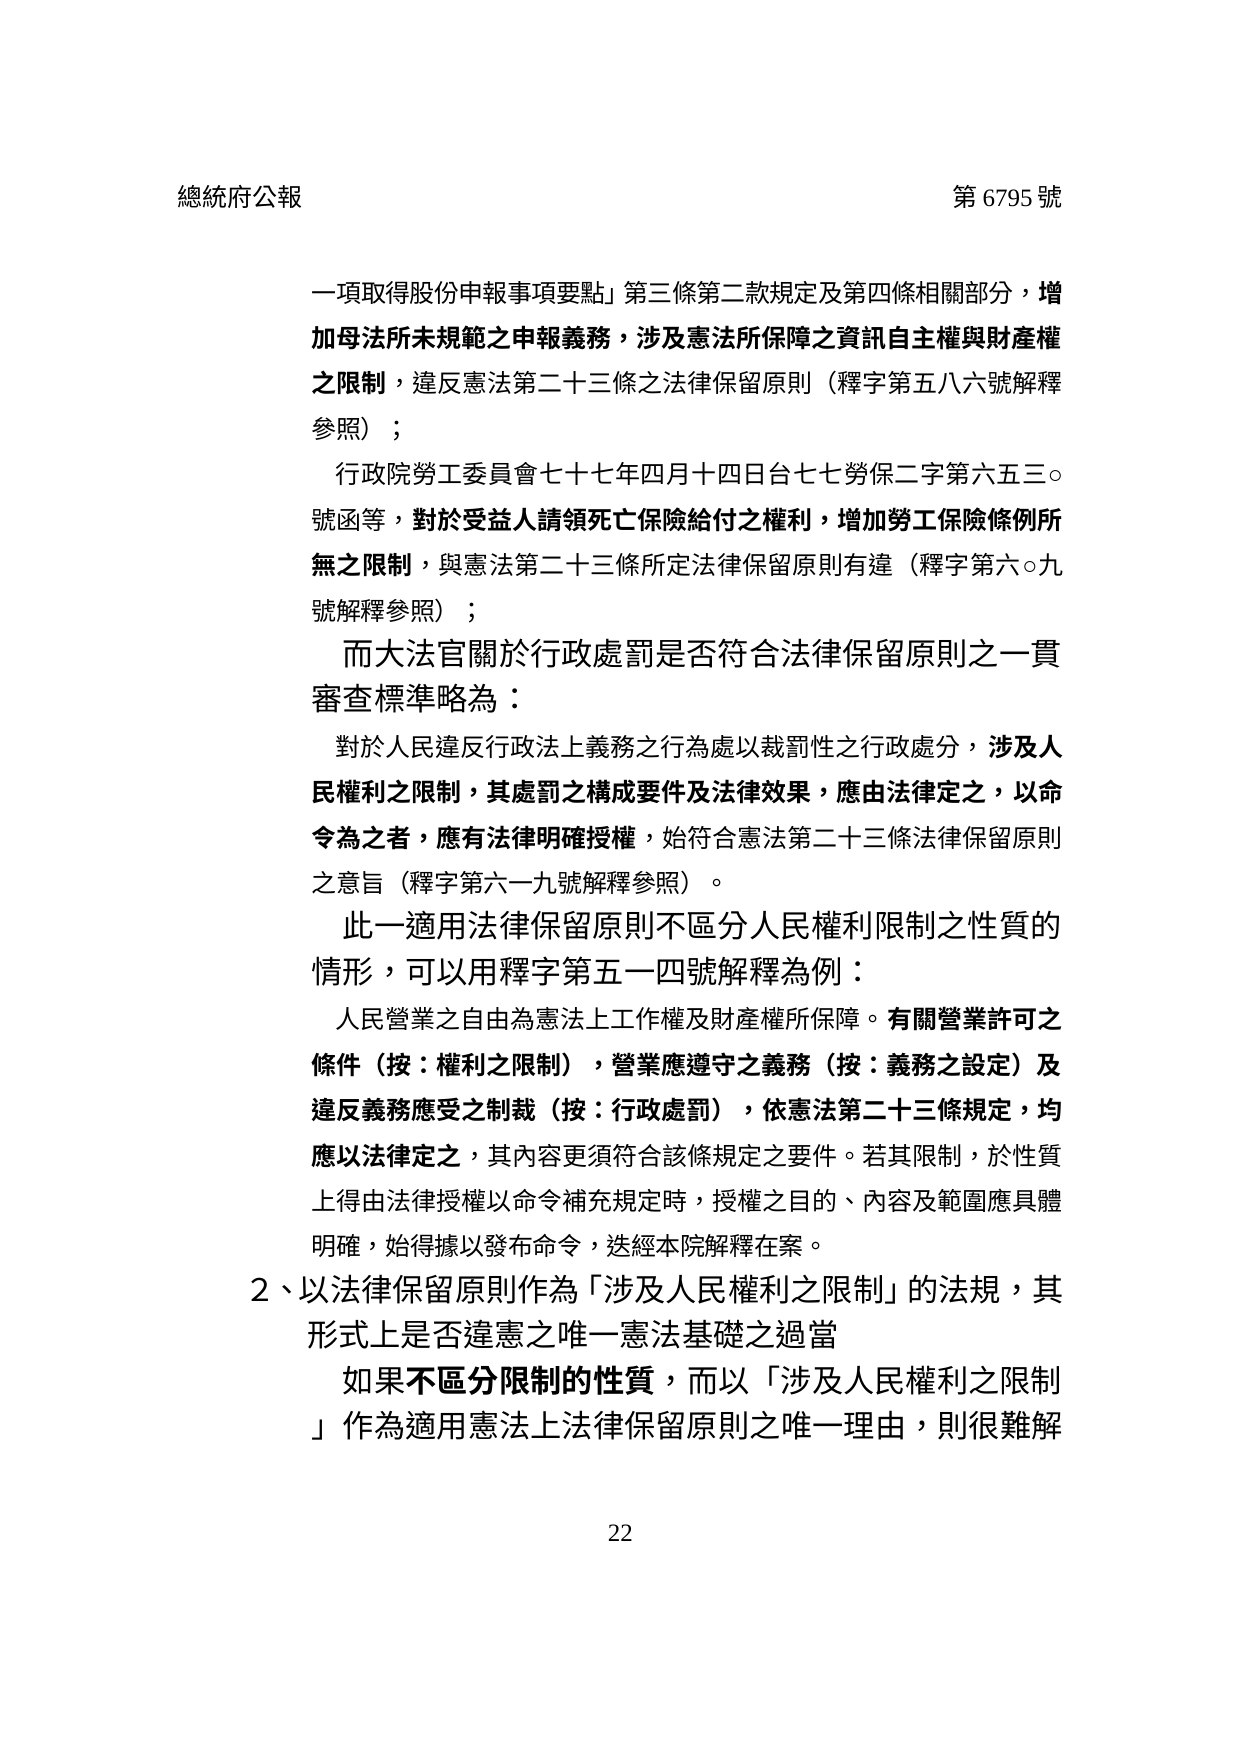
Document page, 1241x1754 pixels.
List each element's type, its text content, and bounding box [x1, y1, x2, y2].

text 行政院勞工委員會七十七年四月十四日台七七勞保二字第六五三○號函等，對於受益人請領死亡保險給付之權利，增加勞工保險條例所無之限制，與憲法第二十三條所定法律保留原則有違（釋字第六○九號解釋參照）； [311, 447, 1063, 629]
text ２、以法律保留原則作為「涉及人民權利之限制」的法規，其形式上是否違憲之唯一憲法基礎之過當 [244, 1265, 1063, 1356]
text 如果不區分限制的性質，而以「涉及人民權利之限制」作為適用憲法上法律保留原則之唯一理由，則很難解釋同屬「涉及人民權利之限制」之立法，為何大法官要求行政處罰法規之構成要件及法律效果，應由法律定之，而其他行政管制法規則否；反之，如果行政處罰法規之構成要件及法律效果應由法律定之的憲法上理由，只是因為「涉及人民權利之限制」，則同屬「涉及人民權利之限制」的其他行政管制法規，似乎都應適用相同憲法上要求。可是如果真的在「同一適用理由」的推論下，將大法官針對行政處罰是否符合法律保留原則所建立的審查標準，誤用於一般干涉行政立法的違憲審查，而事實上基於重大公益考量而限制人民之自由權利者，並非對任何個人單一行為之處罰，是故相關法規原則上並無行為態樣之明確規定，亦不適用責任原則（註三），如此可能造成大部分行政管制法規違憲，未免失之過嚴。釋憲機關如果有意使行政權干預人民權利時，不分性質與種類，一律受制於立法者事先明確規定的個人行為態樣及法律效果，否則不得發動，將可能過度向立法權傾斜，而有違反憲法上權力分立原則之虞。 [311, 1356, 1063, 1447]
text 一項取得股份申報事項要點」第三條第二款規定及第四條相關部分，增加母法所未規範之申報義務，涉及憲法所保障之資訊自主權與財產權之限制，違反憲法第二十三條之法律保留原則（釋字第五八六號解釋參照）； [311, 266, 1063, 447]
text 此一適用法律保留原則不區分人民權利限制之性質的情形，可以用釋字第五一四號解釋為例： [311, 902, 1063, 992]
text 人民營業之自由為憲法上工作權及財產權所保障。有關營業許可之條件（按：權利之限制），營業應遵守之義務（按：義務之設定）及違反義務應受之制裁（按：行政處罰），依憲法第二十三條規定，均應以法律定之，其內容更須符合該條規定之要件。若其限制，於性質上得由法律授權以命令補充規定時，授權之目的、內容及範圍應具體明確，始得據以發布命令，迭經本院解釋在案。 [311, 992, 1063, 1265]
text 對於人民違反行政法上義務之行為處以裁罰性之行政處分，涉及人民權利之限制，其處罰之構成要件及法律效果，應由法律定之，以命令為之者，應有法律明確授權，始符合憲法第二十三條法律保留原則之意旨（釋字第六一九號解釋參照）。 [311, 720, 1063, 902]
text 而大法官關於行政處罰是否符合法律保留原則之一貫審查標準略為： [311, 629, 1063, 720]
